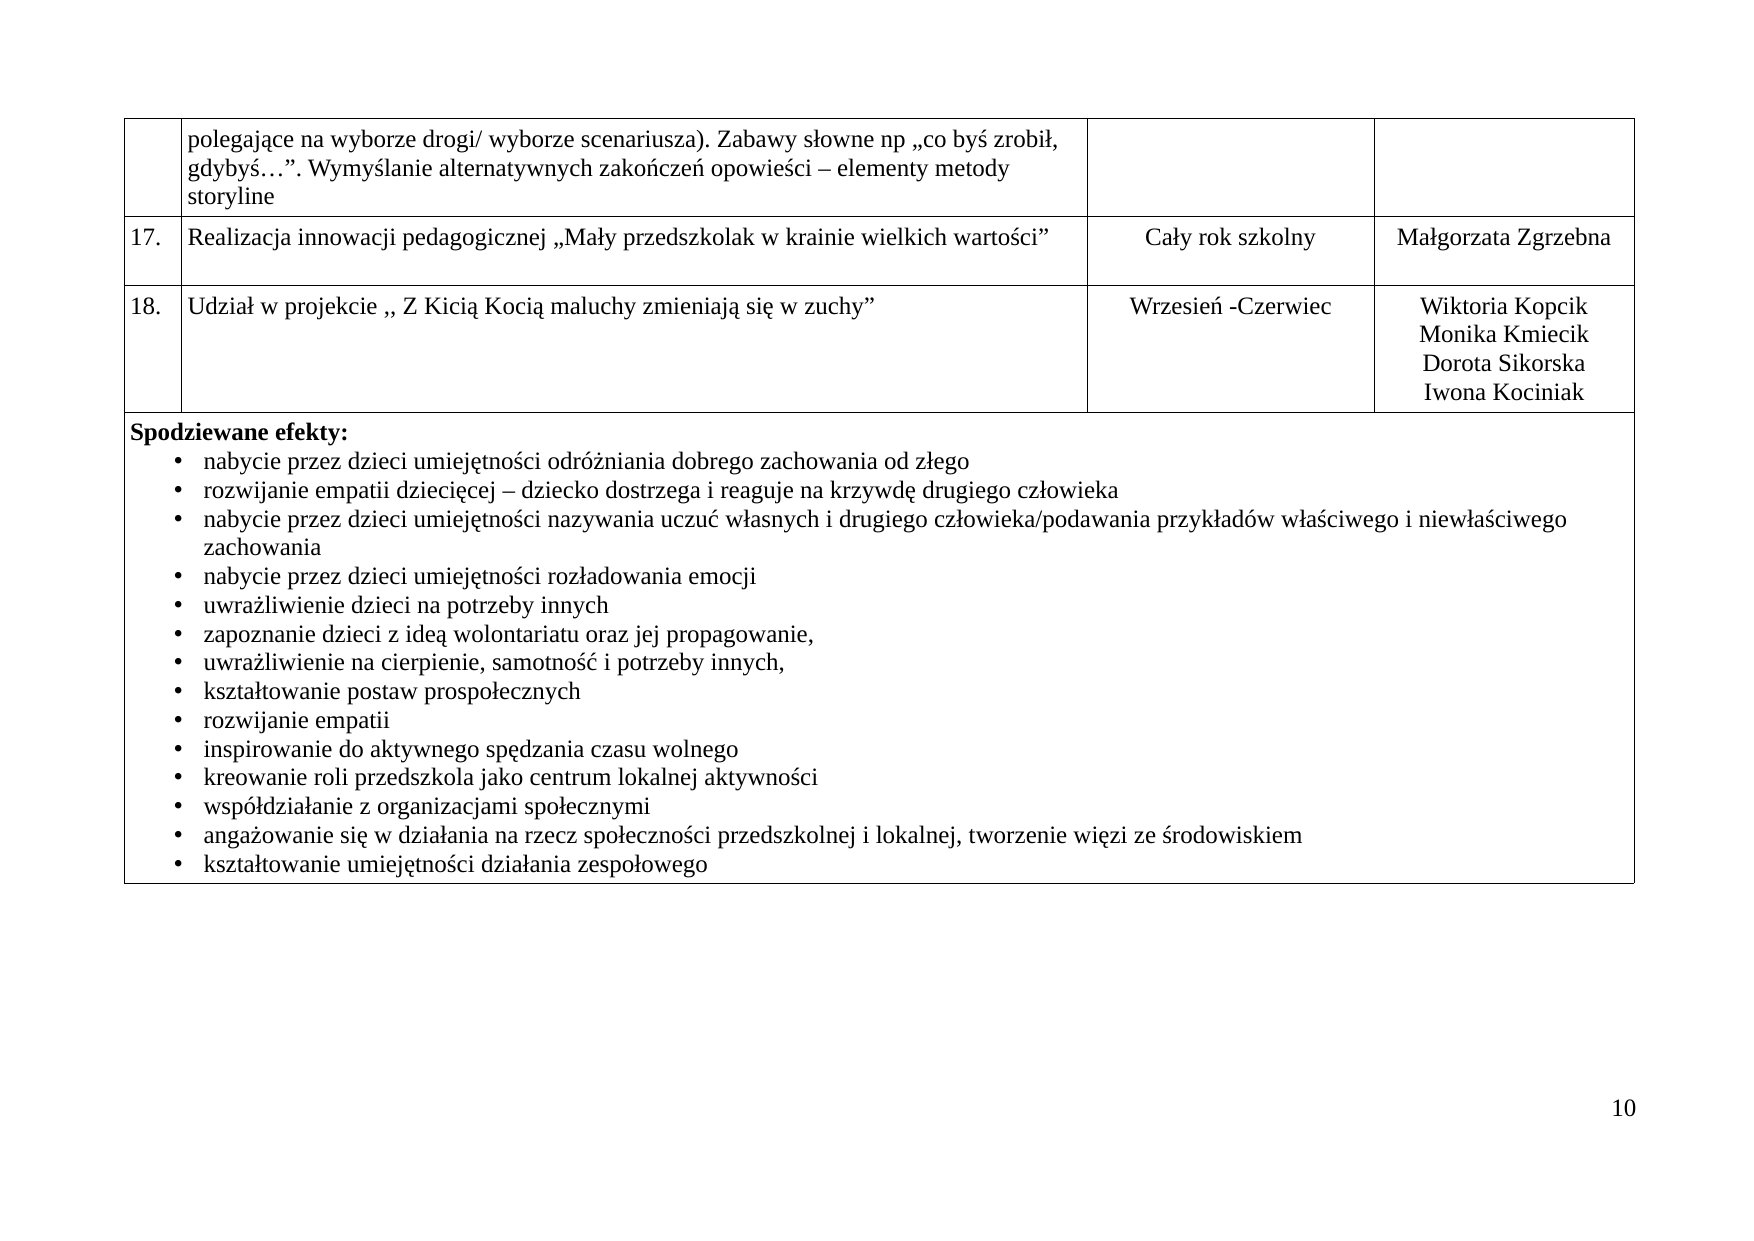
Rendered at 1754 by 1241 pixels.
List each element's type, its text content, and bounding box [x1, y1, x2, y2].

table_cell [1375, 119, 1634, 216]
table_cell Cały rok szkolny [1088, 217, 1374, 285]
table_cell 18. [125, 286, 181, 412]
table_cell Spodziewane efekty: nabycie przez dzieci umiejętności odróżniania dobrego zachowania od złego rozwijanie empatii dziecięcej – dziecko dostrzega i reaguje na krzywdę drugiego człowieka nabycie przez dzieci umiejętności nazywania uczuć własnych i drugiego człowieka/podawania przykładów właściwego i niewłaściwego zachowania nabycie przez dzieci umiejętności rozładowania emocji uwrażliwienie dzieci na potrzeby innych zapoznanie dzieci z ideą wolontariatu oraz jej propagowanie, uwrażliwienie na cierpienie, samotność i potrzeby innych, kształtowanie postaw prospołecznych rozwijanie empatii inspirowanie do aktywnego spędzania czasu wolnego kreowanie roli przedszkola jako centrum lokalnej aktywności współdziałanie z organizacjami społecznymi angażowanie się w działania na rzecz społeczności przedszkolnej i lokalnej, tworzenie więzi ze środowiskiem kształtowanie umiejętności działania zespołowego [125, 413, 1634, 883]
table_cell 17. [125, 217, 181, 285]
table_cell polegające na wyborze drogi/ wyborze scenariusza). Zabawy słowne np „co byś zrobił, gdybyś…”. Wymyślanie alternatywnych zakończeń opowieści – elementy metody storyline [182, 119, 1087, 216]
table_cell [1088, 119, 1374, 216]
table_cell Małgorzata Zgrzebna [1375, 217, 1634, 285]
table_cell Wiktoria Kopcik Monika Kmiecik Dorota Sikorska Iwona Kociniak [1375, 286, 1634, 412]
table_cell [125, 119, 181, 216]
table_cell Wrzesień -Czerwiec [1088, 286, 1374, 412]
table_cell Realizacja innowacji pedagogicznej „Mały przedszkolak w krainie wielkich wartości” [182, 217, 1087, 285]
table_cell Udział w projekcie ,, Z Kicią Kocią maluchy zmieniają się w zuchy” [182, 286, 1087, 412]
